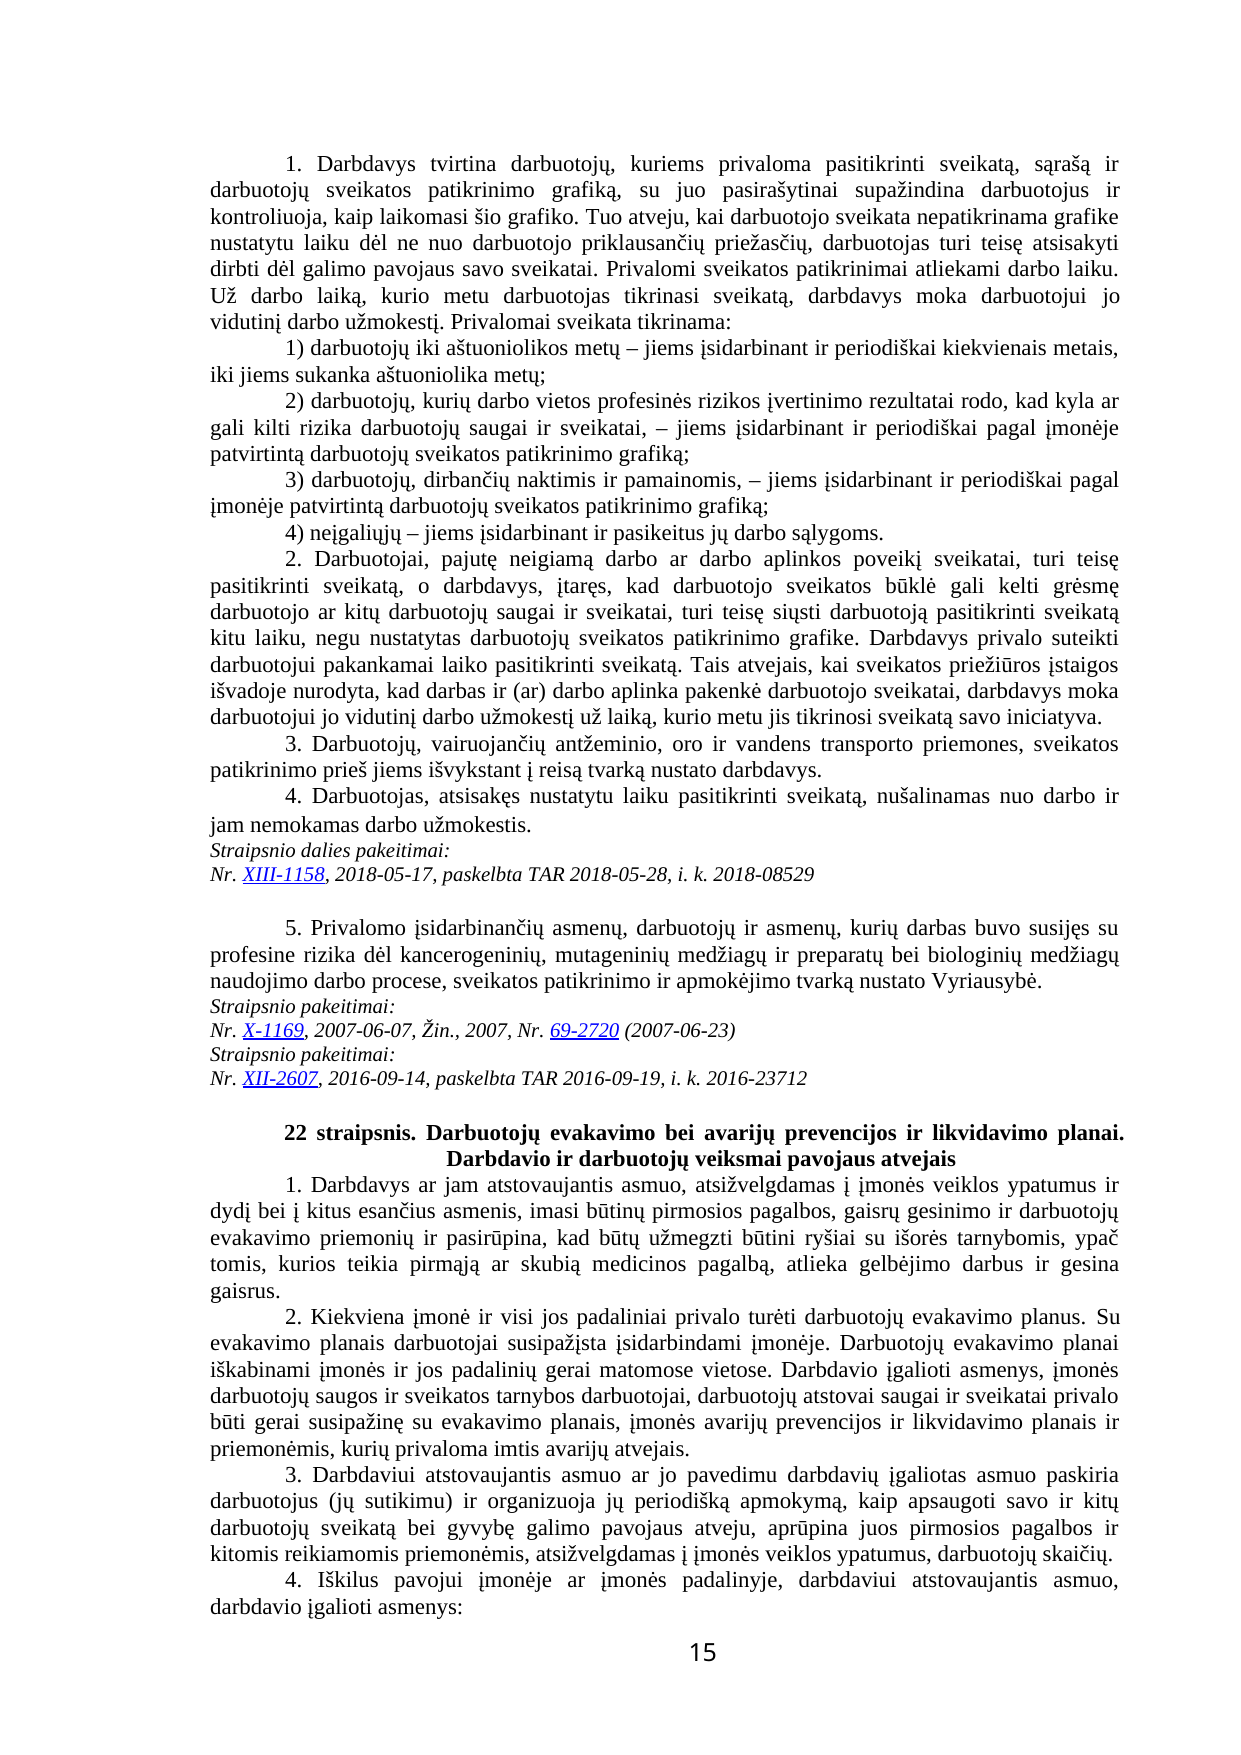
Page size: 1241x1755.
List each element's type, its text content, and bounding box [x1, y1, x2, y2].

text Nr. XII-2607, 2016-09-14, paskelbta TAR 2016-09-19, i. k. 2016-23712 [210, 1066, 1120, 1090]
text 1) darbuotojų iki aštuoniolikos metų – jiems įsidarbinant ir periodiškai kiekvienais metais, iki jiems sukanka aštuoniolika metų; [210, 334, 1120, 387]
text Nr. XIII-1158, 2018-05-17, paskelbta TAR 2018-05-28, i. k. 2018-08529 [210, 862, 1120, 886]
text Straipsnio dalies pakeitimai: [210, 838, 1120, 862]
text 22 straipsnis. Darbuotojų evakavimo bei avarijų prevencijos ir likvidavimo planai. Darbdavio ir darbuotojų veiksmai pavojaus atvejais [284, 1118, 1126, 1171]
text Nr. X-1169, 2007-06-07, Žin., 2007, Nr. 69-2720 (2007-06-23) [210, 1018, 1120, 1042]
text 4) neįgaliųjų – jiems įsidarbinant ir pasikeitus jų darbo sąlygoms. [210, 519, 1120, 545]
text 4. Iškilus pavojui įmonėje ar įmonės padalinyje, darbdaviui atstovaujantis asmuo, darbdavio įgalioti asmenys: [210, 1567, 1120, 1619]
text Straipsnio pakeitimai: [210, 1042, 1120, 1066]
text Straipsnio pakeitimai: [210, 993, 1120, 1018]
text 3) darbuotojų, dirbančių naktimis ir pamainomis, – jiems įsidarbinant ir periodiškai pagal įmonėje patvirtintą darbuotojų sveikatos patikrinimo grafiką; [210, 466, 1120, 519]
text 1. Darbdavys ar jam atstovaujantis asmuo, atsižvelgdamas į įmonės veiklos ypatumus ir dydį bei į kitus esančius asmenis, imasi būtinų pirmosios pagalbos, gaisrų gesinimo ir darbuotojų evakavimo priemonių ir pasirūpina, kad būtų užmegzti būtini ryšiai su išorės tarnybomis, ypač tomis, kurios teikia pirmąją ar skubią medicinos pagalbą, atlieka gelbėjimo darbus ir gesina gaisrus. [210, 1171, 1120, 1303]
text 2. Darbuotojai, pajutę neigiamą darbo ar darbo aplinkos poveikį sveikatai, turi teisę pasitikrinti sveikatą, o darbdavys, įtaręs, kad darbuotojo sveikatos būklė gali kelti grėsmę darbuotojo ar kitų darbuotojų saugai ir sveikatai, turi teisę siųsti darbuotoją pasitikrinti sveikatą kitu laiku, negu nustatytas darbuotojų sveikatos patikrinimo grafike. Darbdavys privalo suteikti darbuotojui pakankamai laiko pasitikrinti sveikatą. Tais atvejais, kai sveikatos priežiūros įstaigos išvadoje nurodyta, kad darbas ir (ar) darbo aplinka pakenkė darbuotojo sveikatai, darbdavys moka darbuotojui jo vidutinį darbo užmokestį už laiką, kurio metu jis tikrinosi sveikatą savo iniciatyva. [210, 545, 1120, 730]
text 1. Darbdavys tvirtina darbuotojų, kuriems privaloma pasitikrinti sveikatą, sąrašą ir darbuotojų sveikatos patikrinimo grafiką, su juo pasirašytinai supažindina darbuotojus ir kontroliuoja, kaip laikomasi šio grafiko. Tuo atveju, kai darbuotojo sveikata nepatikrinama grafike nustatytu laiku dėl ne nuo darbuotojo priklausančių priežasčių, darbuotojas turi teisę atsisakyti dirbti dėl galimo pavojaus savo sveikatai. Privalomi sveikatos patikrinimai atliekami darbo laiku. Už darbo laiką, kurio metu darbuotojas tikrinasi sveikatą, darbdavys moka darbuotojui jo vidutinį darbo užmokestį. Privalomai sveikata tikrinama: [210, 150, 1120, 334]
text 3. Darbdaviui atstovaujantis asmuo ar jo pavedimu darbdavių įgaliotas asmuo paskiria darbuotojus (jų sutikimu) ir organizuoja jų periodišką apmokymą, kaip apsaugoti savo ir kitų darbuotojų sveikatą bei gyvybę galimo pavojaus atveju, aprūpina juos pirmosios pagalbos ir kitomis reikiamomis priemonėmis, atsižvelgdamas į įmonės veiklos ypatumus, darbuotojų skaičių. [210, 1461, 1120, 1567]
text 3. Darbuotojų, vairuojančių antžeminio, oro ir vandens transporto priemones, sveikatos patikrinimo prieš jiems išvykstant į reisą tvarką nustato darbdavys. [210, 730, 1120, 782]
text 2) darbuotojų, kurių darbo vietos profesinės rizikos įvertinimo rezultatai rodo, kad kyla ar gali kilti rizika darbuotojų saugai ir sveikatai, – jiems įsidarbinant ir periodiškai pagal įmonėje patvirtintą darbuotojų sveikatos patikrinimo grafiką; [210, 387, 1120, 466]
text 4. Darbuotojas, atsisakęs nustatytu laiku pasitikrinti sveikatą, nušalinamas nuo darbo ir jam nemokamas darbo užmokestis. [210, 782, 1120, 838]
text 2. Kiekviena įmonė ir visi jos padaliniai privalo turėti darbuotojų evakavimo planus. Su evakavimo planais darbuotojai susipažįsta įsidarbindami įmonėje. Darbuotojų evakavimo planai iškabinami įmonės ir jos padalinių gerai matomose vietose. Darbdavio įgalioti asmenys, įmonės darbuotojų saugos ir sveikatos tarnybos darbuotojai, darbuotojų atstovai saugai ir sveikatai privalo būti gerai susipažinę su evakavimo planais, įmonės avarijų prevencijos ir likvidavimo planais ir priemonėmis, kurių privaloma imtis avarijų atvejais. [210, 1303, 1120, 1461]
text 5. Privalomo įsidarbinančių asmenų, darbuotojų ir asmenų, kurių darbas buvo susijęs su profesine rizika dėl kancerogeninių, mutageninių medžiagų ir preparatų bei biologinių medžiagų naudojimo darbo procese, sveikatos patikrinimo ir apmokėjimo tvarką nustato Vyriausybė. [210, 914, 1120, 993]
